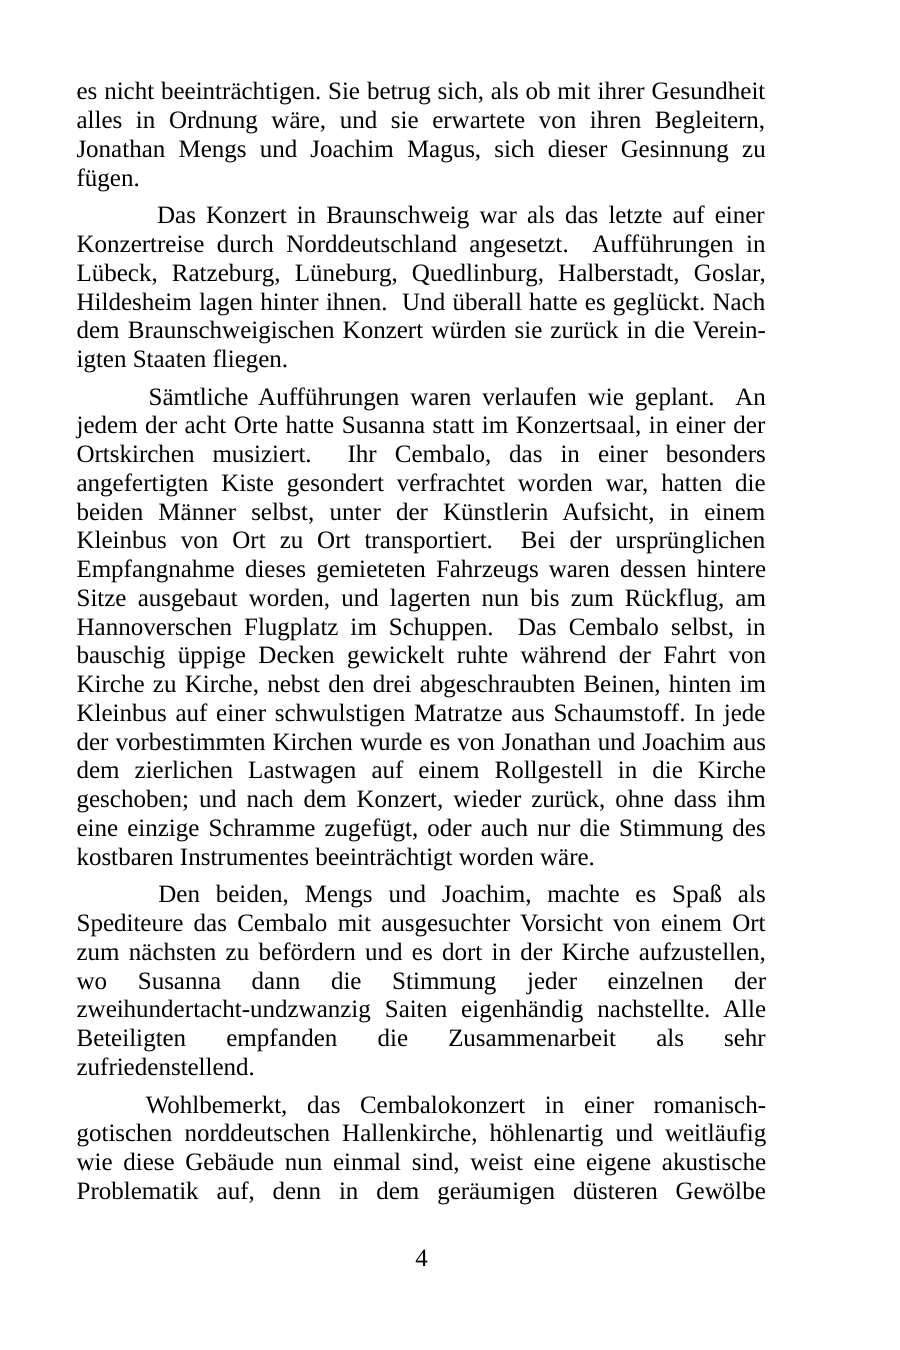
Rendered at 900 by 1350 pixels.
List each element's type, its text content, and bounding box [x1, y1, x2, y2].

text es nicht beeinträchtigen. Sie betrug sich, als ob mit ihrer Gesundheit alles in Ordnung wäre, und sie erwartete von ihren Begleitern, Jonathan Mengs und Joachim Magus, sich dieser Gesinnung zu fügen. [76, 76, 766, 191]
text Das Konzert in Braunschweig war als das letzte auf einer Konzertreise durch Norddeutschland angesetzt. Aufführungen in Lübeck, Ratzeburg, Lüneburg, Quedlinburg, Halberstadt, Goslar, Hildesheim lagen hinter ihnen. Und überall hatte es geglückt. Nach dem Braunschweigischen Konzert würden sie zurück in die Verein-igten Staaten fliegen. [76, 200, 766, 373]
text Wohlbemerkt, das Cembalokonzert in einer romanisch-gotischen norddeutschen Hallenkirche, höhlenartig und weitläufig wie diese Gebäude nun einmal sind, weist eine eigene akustische Problematik auf, denn in dem geräumigen düsteren Gewölbe [76, 1090, 766, 1205]
text Den beiden, Mengs und Joachim, machte es Spaß als Spediteure das Cembalo mit ausgesuchter Vorsicht von einem Ort zum nächsten zu befördern und es dort in der Kirche aufzustellen, wo Susanna dann die Stimmung jeder einzelnen der zweihundertacht-undzwanzig Saiten eigenhändig nachstellte. Alle Beteiligten empfanden die Zusammenarbeit als sehr zufriedenstellend. [76, 879, 766, 1081]
text Sämtliche Aufführungen waren verlaufen wie geplant. An jedem der acht Orte hatte Susanna statt im Konzertsaal, in einer der Ortskirchen musiziert. Ihr Cembalo, das in einer besonders angefertigten Kiste gesondert verfrachtet worden war, hatten die beiden Männer selbst, unter der Künstlerin Aufsicht, in einem Kleinbus von Ort zu Ort transportiert. Bei der ursprünglichen Empfangnahme dieses gemieteten Fahrzeugs waren dessen hintere Sitze ausgebaut worden, und lagerten nun bis zum Rückflug, am Hannoverschen Flugplatz im Schuppen. Das Cembalo selbst, in bauschig üppige Decken gewickelt ruhte während der Fahrt von Kirche zu Kirche, nebst den drei abgeschraubten Beinen, hinten im Kleinbus auf einer schwulstigen Matratze aus Schaumstoff. In jede der vorbestimmten Kirchen wurde es von Jonathan und Joachim aus dem zierlichen Lastwagen auf einem Rollgestell in die Kirche geschoben; und nach dem Konzert, wieder zurück, ohne dass ihm eine einzige Schramme zugefügt, oder auch nur die Stimmung des kostbaren Instrumentes beeinträchtigt worden wäre. [76, 382, 766, 871]
